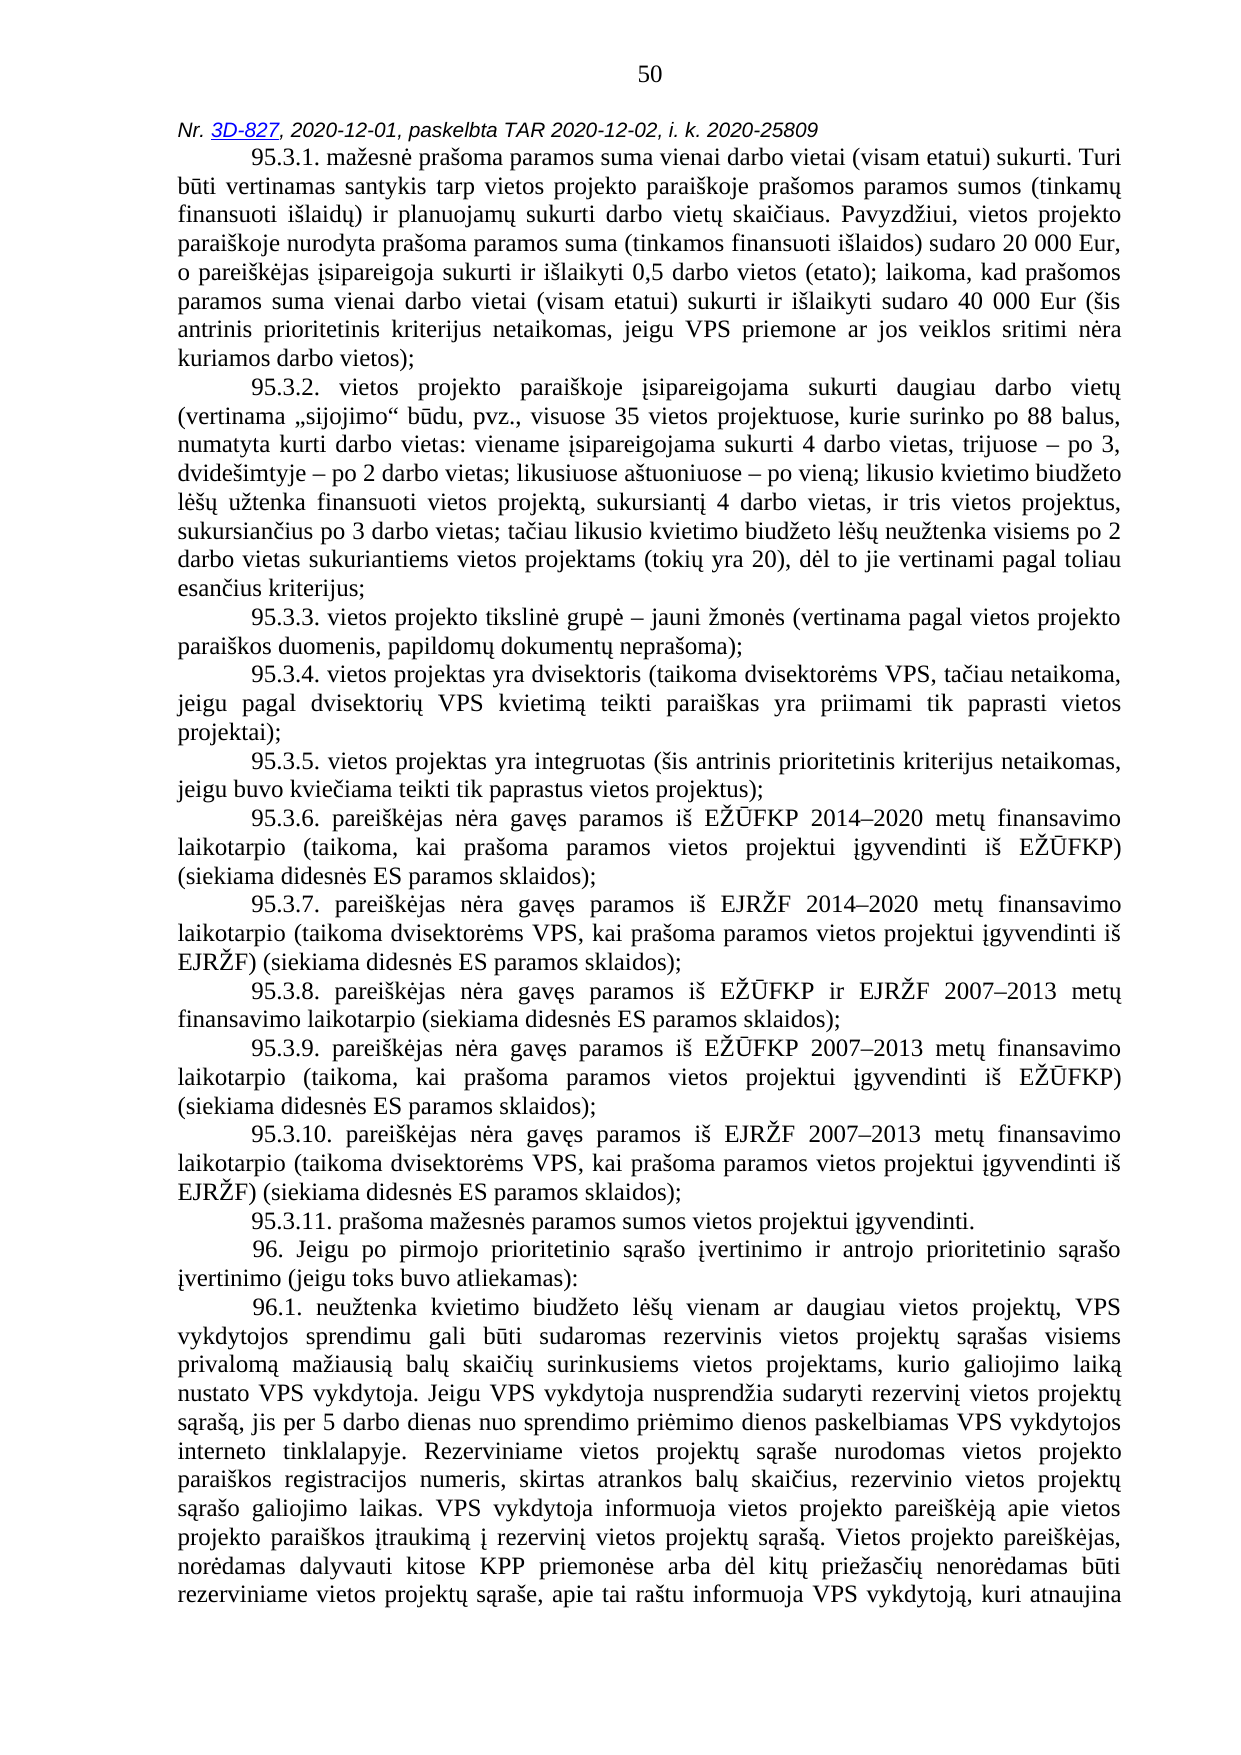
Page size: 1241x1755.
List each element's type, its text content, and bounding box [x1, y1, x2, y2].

text Nr. 3D-827, 2020-12-01, paskelbta TAR 2020-12-02, i. k. 2020-25809 [177, 118, 1122, 142]
text 95.3.10. pareiškėjas nėra gavęs paramos iš EJRŽF 2007–2013 metų finansavimo laikotarpio (taikoma dvisektorėms VPS, kai prašoma paramos vietos projektui įgyvendinti iš EJRŽF) (siekiama didesnės ES paramos sklaidos); [177, 1119, 1122, 1206]
text 95.3.11. prašoma mažesnės paramos sumos vietos projektui įgyvendinti. [177, 1206, 1122, 1234]
text 95.3.6. pareiškėjas nėra gavęs paramos iš EŽŪFKP 2014–2020 metų finansavimo laikotarpio (taikoma, kai prašoma paramos vietos projektui įgyvendinti iš EŽŪFKP) (siekiama didesnės ES paramos sklaidos); [177, 803, 1122, 889]
text 95.3.8. pareiškėjas nėra gavęs paramos iš EŽŪFKP ir EJRŽF 2007–2013 metų finansavimo laikotarpio (siekiama didesnės ES paramos sklaidos); [177, 976, 1122, 1033]
text 95.3.5. vietos projektas yra integruotas (šis antrinis prioritetinis kriterijus netaikomas, jeigu buvo kviečiama teikti tik paprastus vietos projektus); [177, 746, 1122, 803]
text 96.1. neužtenka kvietimo biudžeto lėšų vienam ar daugiau vietos projektų, VPS vykdytojos sprendimu gali būti sudaromas rezervinis vietos projektų sąrašas visiems privalomą mažiausią balų skaičių surinkusiems vietos projektams, kurio galiojimo laiką nustato VPS vykdytoja. Jeigu VPS vykdytoja nusprendžia sudaryti rezervinį vietos projektų sąrašą, jis per 5 darbo dienas nuo sprendimo priėmimo dienos paskelbiamas VPS vykdytojos interneto tinklalapyje. Rezerviniame vietos projektų sąraše nurodomas vietos projekto paraiškos registracijos numeris, skirtas atrankos balų skaičius, rezervinio vietos projektų sąrašo galiojimo laikas. VPS vykdytoja informuoja vietos projekto pareiškėją apie vietos projekto paraiškos įtraukimą į rezervinį vietos projektų sąrašą. Vietos projekto pareiškėjas, norėdamas dalyvauti kitose KPP priemonėse arba dėl kitų priežasčių nenorėdamas būti rezerviniame vietos projektų sąraše, apie tai raštu informuoja VPS vykdytoją, kuri atnaujina [177, 1292, 1122, 1608]
text 95.3.2. vietos projekto paraiškoje įsipareigojama sukurti daugiau darbo vietų (vertinama „sijojimo“ būdu, pvz., visuose 35 vietos projektuose, kurie surinko po 88 balus, numatyta kurti darbo vietas: viename įsipareigojama sukurti 4 darbo vietas, trijuose – po 3, dvidešimtyje – po 2 darbo vietas; likusiuose aštuoniuose – po vieną; likusio kvietimo biudžeto lėšų užtenka finansuoti vietos projektą, sukursiantį 4 darbo vietas, ir tris vietos projektus, sukursiančius po 3 darbo vietas; tačiau likusio kvietimo biudžeto lėšų neužtenka visiems po 2 darbo vietas sukuriantiems vietos projektams (tokių yra 20), dėl to jie vertinami pagal toliau esančius kriterijus; [177, 372, 1122, 602]
text 95.3.9. pareiškėjas nėra gavęs paramos iš EŽŪFKP 2007–2013 metų finansavimo laikotarpio (taikoma, kai prašoma paramos vietos projektui įgyvendinti iš EŽŪFKP) (siekiama didesnės ES paramos sklaidos); [177, 1033, 1122, 1119]
text 95.3.3. vietos projekto tikslinė grupė – jauni žmonės (vertinama pagal vietos projekto paraiškos duomenis, papildomų dokumentų neprašoma); [177, 602, 1122, 659]
text 95.3.7. pareiškėjas nėra gavęs paramos iš EJRŽF 2014–2020 metų finansavimo laikotarpio (taikoma dvisektorėms VPS, kai prašoma paramos vietos projektui įgyvendinti iš EJRŽF) (siekiama didesnės ES paramos sklaidos); [177, 889, 1122, 976]
text 95.3.4. vietos projektas yra dvisektoris (taikoma dvisektorėms VPS, tačiau netaikoma, jeigu pagal dvisektorių VPS kvietimą teikti paraiškas yra priimami tik paprasti vietos projektai); [177, 659, 1122, 746]
text 96. Jeigu po pirmojo prioritetinio sąrašo įvertinimo ir antrojo prioritetinio sąrašo įvertinimo (jeigu toks buvo atliekamas): [177, 1234, 1122, 1292]
text 95.3.1. mažesnė prašoma paramos suma vienai darbo vietai (visam etatui) sukurti. Turi būti vertinamas santykis tarp vietos projekto paraiškoje prašomos paramos sumos (tinkamų finansuoti išlaidų) ir planuojamų sukurti darbo vietų skaičiaus. Pavyzdžiui, vietos projekto paraiškoje nurodyta prašoma paramos suma (tinkamos finansuoti išlaidos) sudaro 20 000 Eur, o pareiškėjas įsipareigoja sukurti ir išlaikyti 0,5 darbo vietos (etato); laikoma, kad prašomos paramos suma vienai darbo vietai (visam etatui) sukurti ir išlaikyti sudaro 40 000 Eur (šis antrinis prioritetinis kriterijus netaikomas, jeigu VPS priemone ar jos veiklos sritimi nėra kuriamos darbo vietos); [177, 142, 1122, 372]
